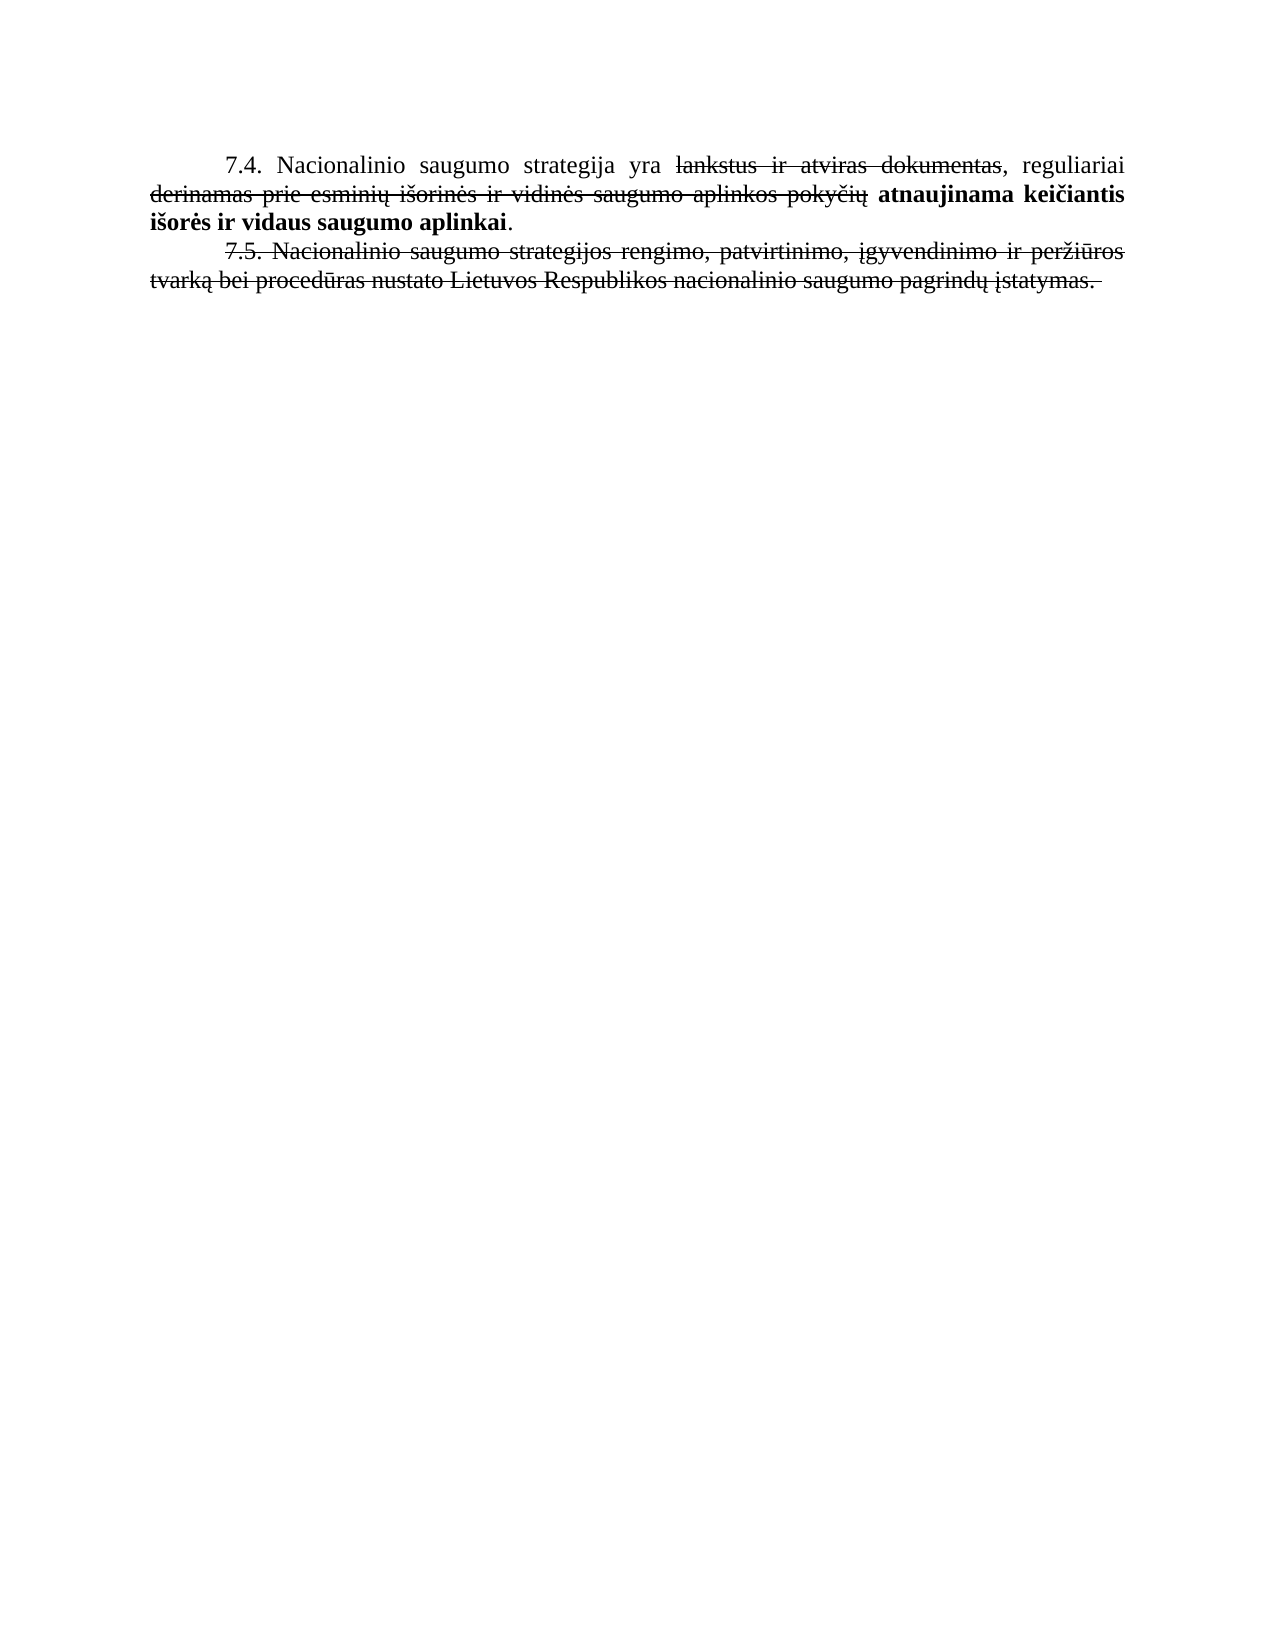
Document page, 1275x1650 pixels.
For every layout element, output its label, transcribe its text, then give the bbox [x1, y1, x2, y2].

text 7.5. Nacionalinio saugumo strategijos rengimo, patvirtinimo, įgyvendinimo ir peržiūros tvarką bei procedūras nustato Lietuvos Respublikos nacionalinio saugumo pagrindų įstatymas. [150, 236, 1125, 294]
text 7.4. Nacionalinio saugumo strategija yra lankstus ir atviras dokumentas, reguliariai derinamas prie esminių išorinės ir vidinės saugumo aplinkos pokyčių atnaujinama keičiantis išorės ir vidaus saugumo aplinkai. [150, 150, 1125, 236]
